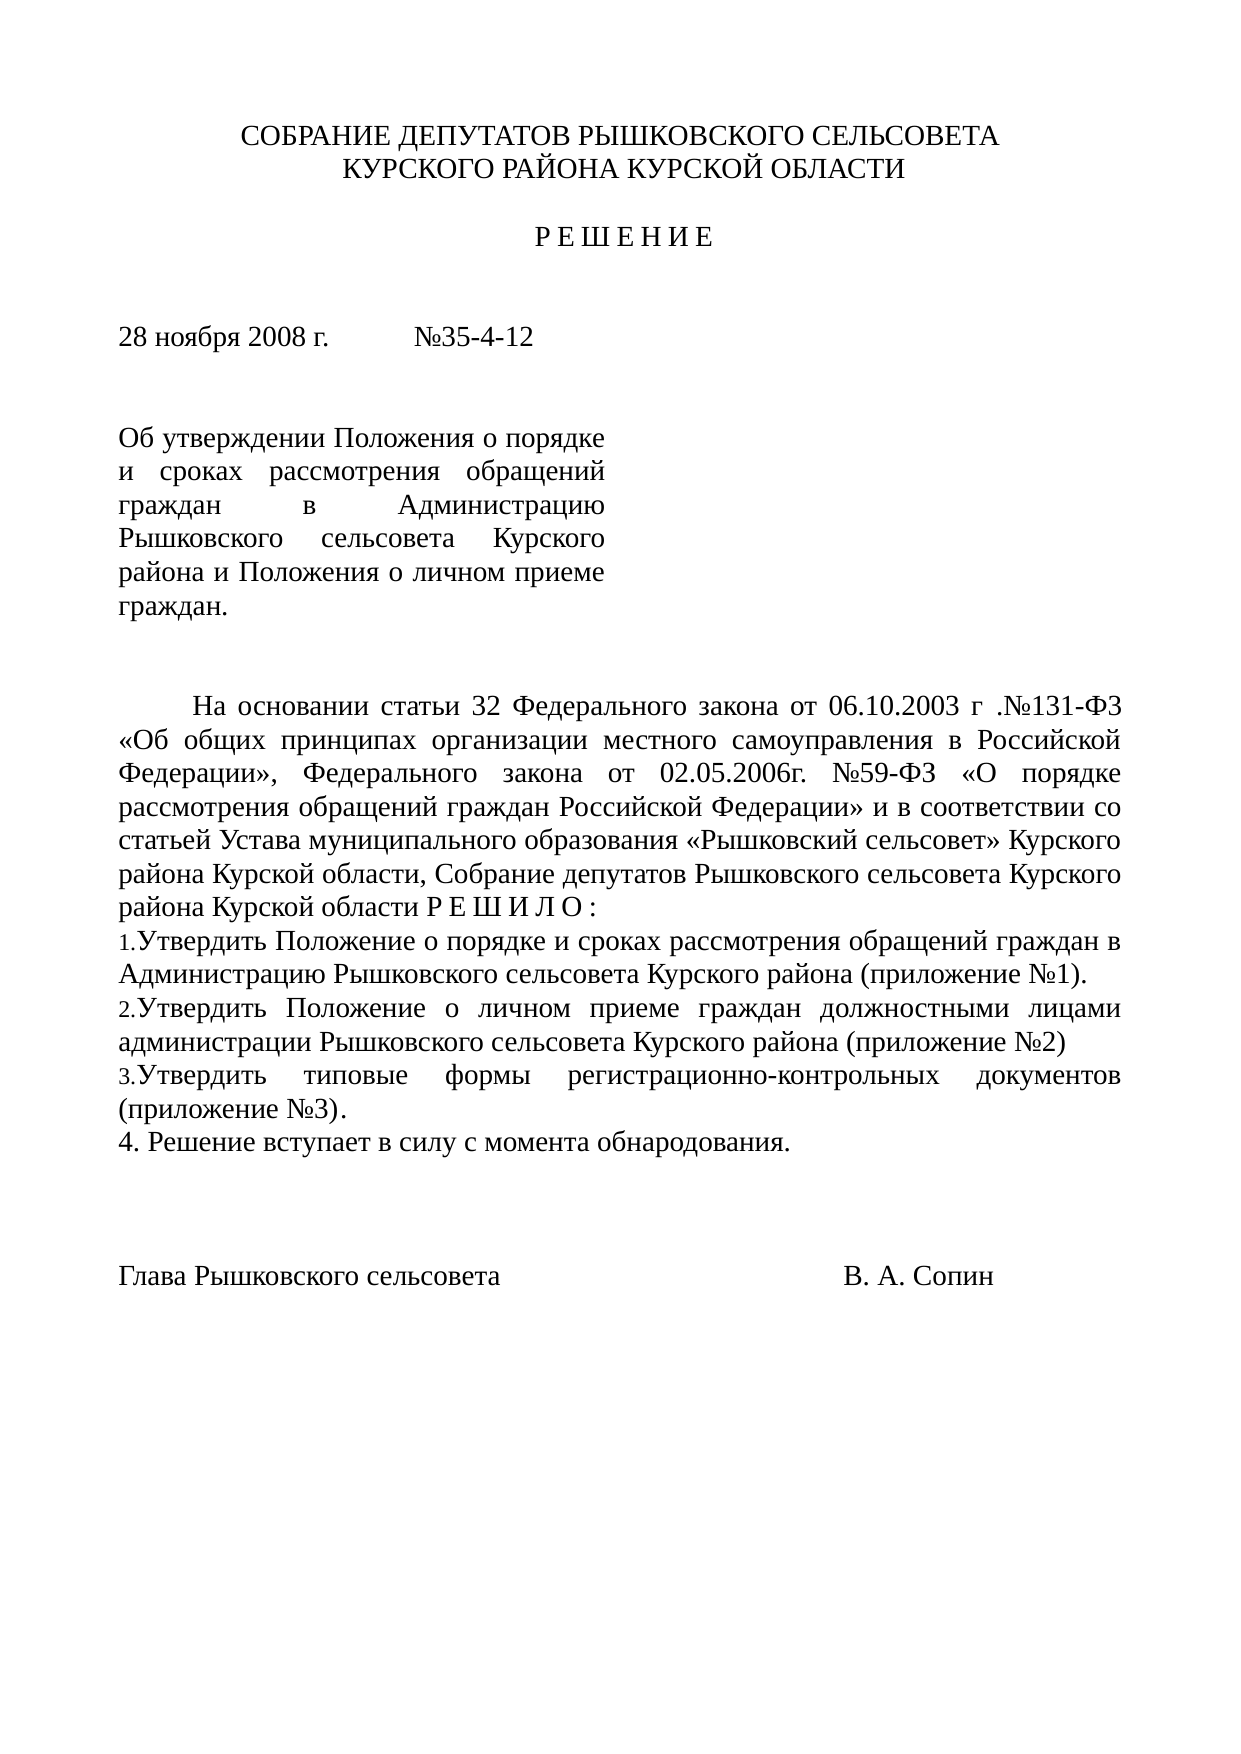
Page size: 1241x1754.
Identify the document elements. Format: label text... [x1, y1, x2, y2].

text 28 ноября 2008 г. №35-4-12 [118, 319, 1122, 353]
text РЕШЕНИЕ [118, 219, 1122, 252]
list Утвердить Положение о порядке и сроках рассмотрения обращений граждан в Администрацию Рышковского сельсовета Курского района (приложение №1). [118, 923, 1122, 990]
text На основании статьи 32 Федерального закона от 06.10.2003 г .№131-Ф3 «Об общих принципах организации местного самоуправления в Российской Федерации», Федерального закона от 02.05.2006г. №59-ФЗ «О порядке рассмотрения обращений граждан Российской Федерации» и в соответствии со статьей Устава муниципального образования «Рышковский сельсовет» Курского района Курской области, Собрание депутатов Рышковского сельсовета Курского района Курской области РЕШИЛО: [118, 688, 1122, 923]
text КУРСКОГО РАЙОНА КУРСКОЙ ОБЛАСТИ [118, 152, 1122, 185]
list Утвердить Положение о личном приеме граждан должностными лицами администрации Рышковского сельсовета Курского района (приложение №2) [118, 990, 1122, 1057]
text Об утверждении Положения о порядке и сроках рассмотрения обращений граждан в Администрацию Рышковского сельсовета Курского района и Положения о личном приеме граждан. [118, 420, 605, 621]
text СОБРАНИЕ ДЕПУТАТОВ РЫШКОВСКОГО СЕЛЬСОВЕТА [118, 118, 1122, 152]
list Утвердить типовые формы регистрационно-контрольных документов (приложение №3) . [118, 1057, 1122, 1124]
text 4. Решение вступает в силу с момента обнародования. [118, 1124, 1122, 1158]
text Глава Рышковского сельсовета В. А. Сопин [118, 1258, 1122, 1292]
